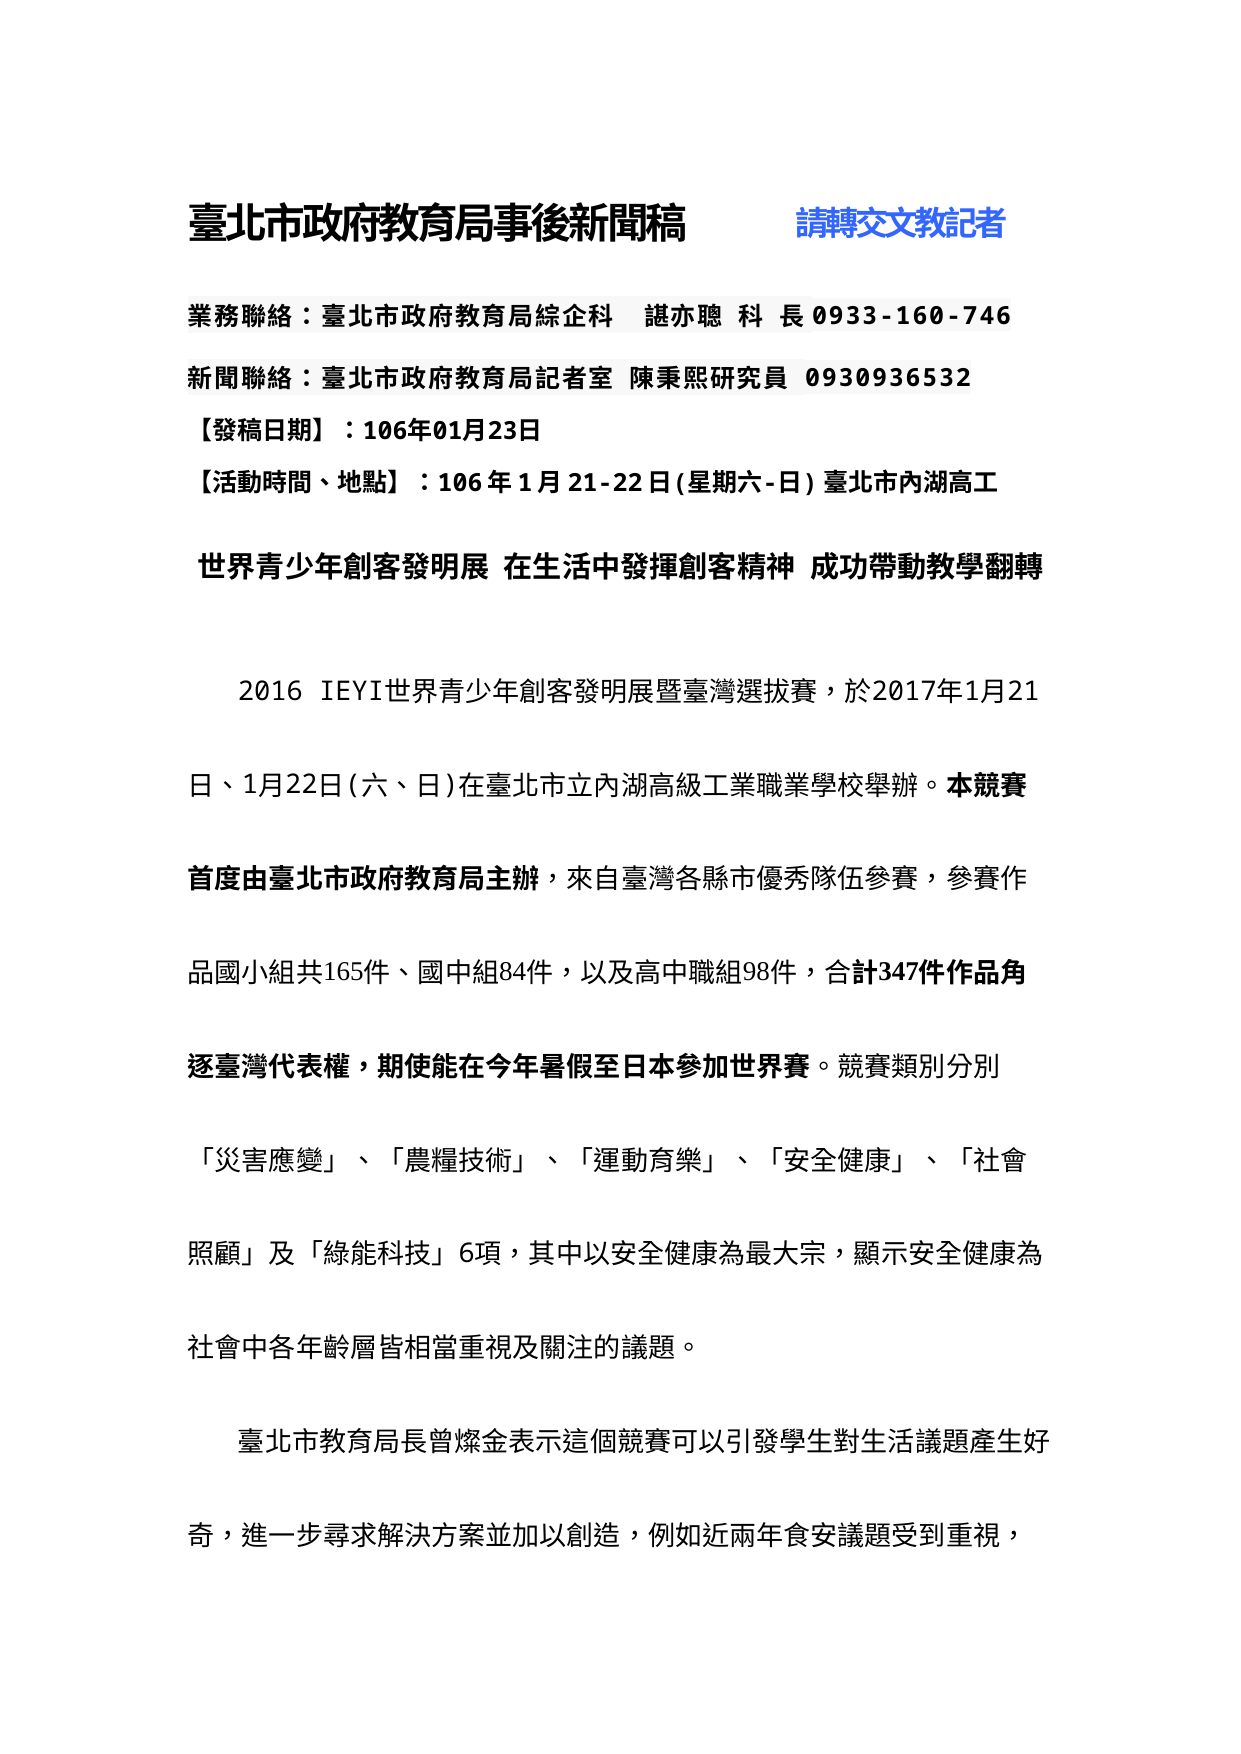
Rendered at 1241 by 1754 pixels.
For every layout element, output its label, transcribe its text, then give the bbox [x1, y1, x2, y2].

text 新聞聯絡：臺北市政府教育局記者室 陳秉熙研究員 0930936532 [187, 335, 1053, 398]
text 2016 IEYI世界青少年創客發明展暨臺灣選拔賽，於2017年1月21日、1月22日(六、日)在臺北市立內湖高級工業職業學校舉辦。本競賽首度由臺北市政府教育局主辦，來自臺灣各縣市優秀隊伍參賽，參賽作品國小組共165件、國中組84件，以及高中職組98件，合計347件作品角逐臺灣代表權，期使能在今年暑假至日本參加世界賽。競賽類別分別「災害應變」、「農糧技術」、「運動育樂」、「安全健康」、「社會照顧」及「綠能科技」6項，其中以安全健康為最大宗，顯示安全健康為社會中各年齡層皆相當重視及關注的議題。 [187, 648, 1053, 1367]
text 臺北市教育局長曾燦金表示這個競賽可以引發學生對生活議題產生好奇，進一步尋求解決方案並加以創造，例如近兩年食安議題受到重視， [187, 1398, 1053, 1554]
text 業務聯絡：臺北市政府教育局綜企科 諶亦聰 科 長0933-160-746 [187, 273, 1053, 335]
text 【發稿日期】：106年01月23日 [187, 398, 1053, 450]
text 世界青少年創客發明展 在生活中發揮創客精神 成功帶動教學翻轉 [187, 523, 1053, 585]
text 【活動時間、地點】：106年1月21-22日(星期六-日) 臺北市內湖高工 [187, 450, 1053, 502]
text 臺北市政府教育局事後新聞稿 請轉交文教記者 [187, 148, 1067, 273]
